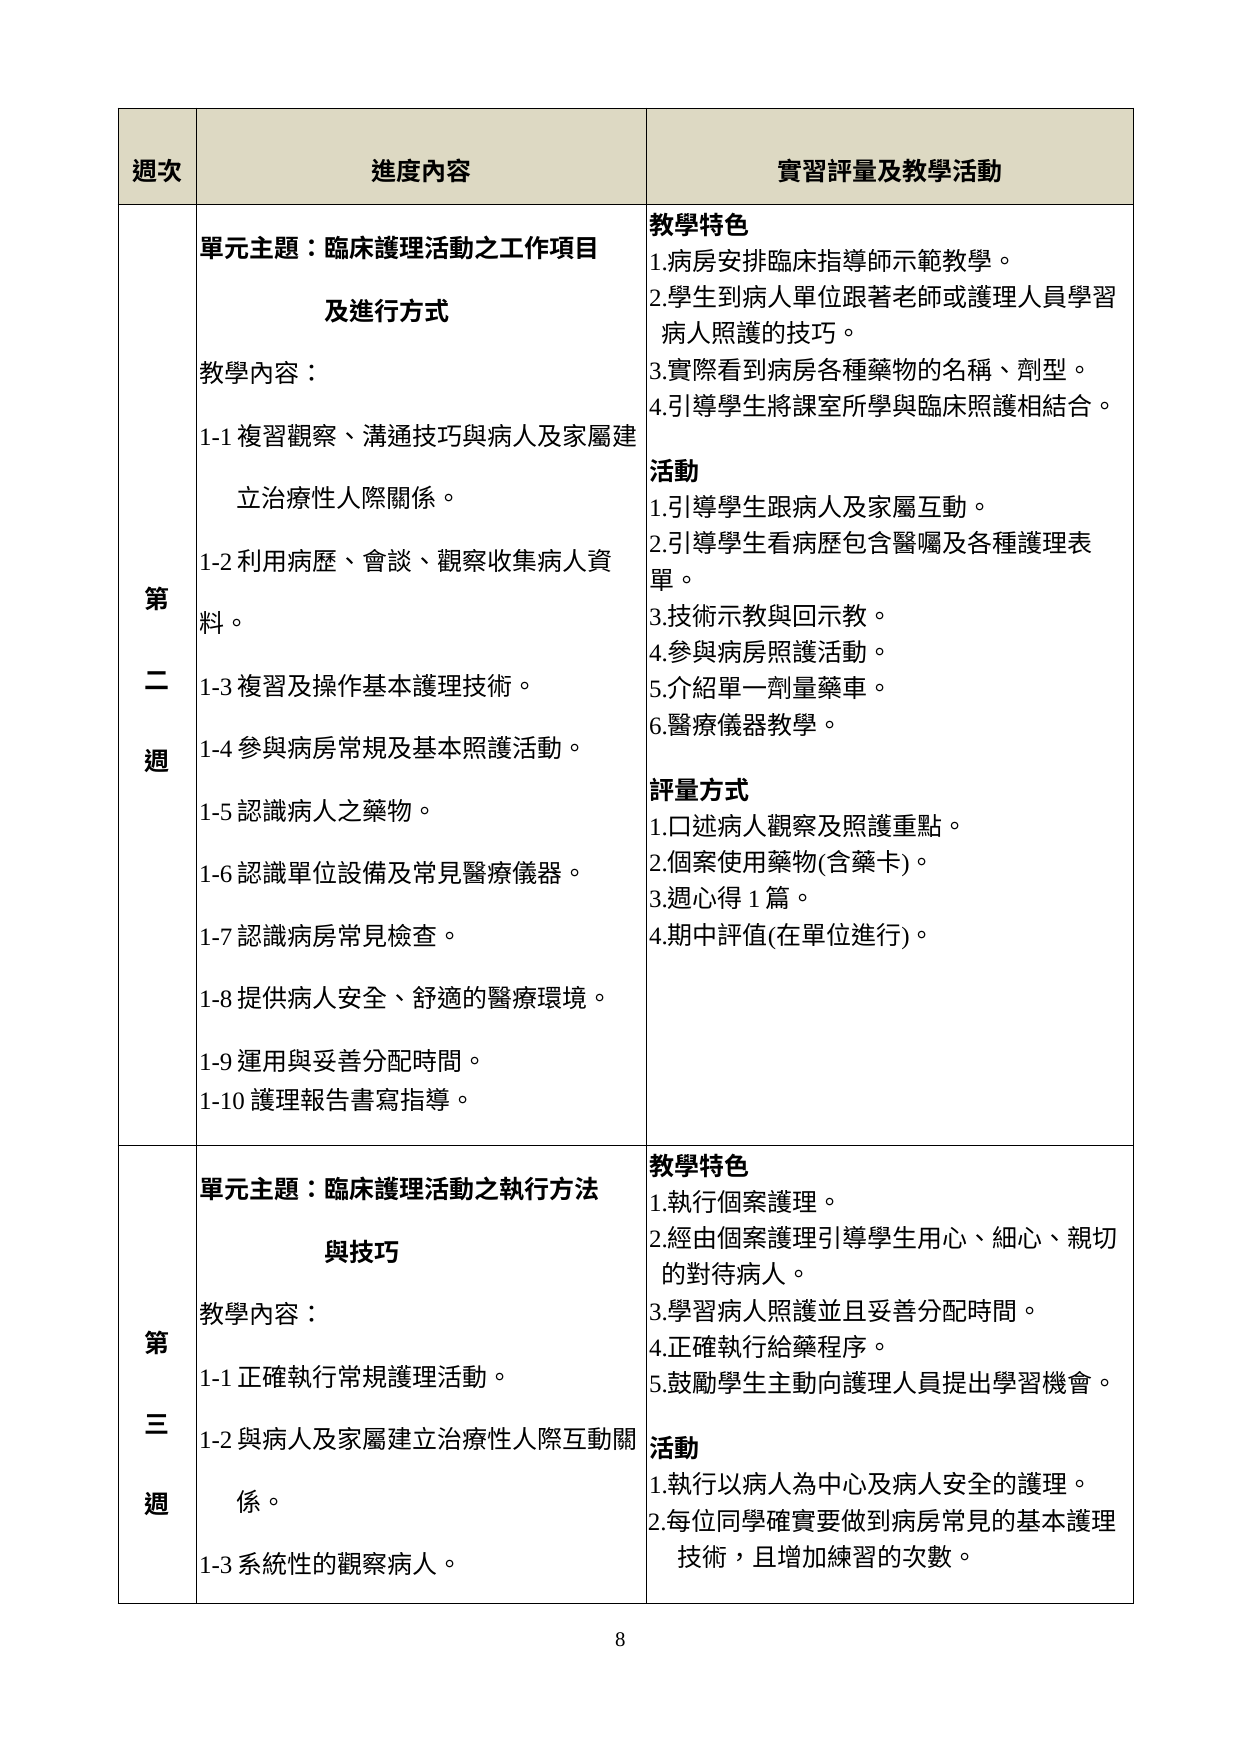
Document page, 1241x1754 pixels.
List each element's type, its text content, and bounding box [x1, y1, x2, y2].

table_cell 教學特色 1.病房安排臨床指導師示範教學。 2.學生到病人單位跟著老師或護理人員學習病人照護的技巧。 3.實際看到病房各種藥物的名稱、劑型。 4.引導學生將課室所學與臨床照護相結合。 活動 1.引導學生跟病人及家屬互動。 2.引導學生看病歷包含醫囑及各種護理表單。 3.技術示教與回示教。 4.參與病房照護活動。 5.介紹單一劑量藥車。 6.醫療儀器教學。 評量方式 1.口述病人觀察及照護重點。 2.個案使用藥物(含藥卡)。 3.週心得1篇。 4.期中評值(在單位進行)。 [647, 205, 1133, 1145]
table_header 週次 [119, 109, 196, 204]
table_cell 第 二 週 [119, 205, 196, 1145]
table_cell 第 三 週 [119, 1146, 196, 1602]
table_cell 單元主題：臨床護理活動之工作項目 及進行方式 教學內容： 1-1複習觀察、溝通技巧與病人及家屬建立治療性人際關係。 1-2利用病歷、會談、觀察收集病人資料。 1-3複習及操作基本護理技術。 1-4參與病房常規及基本照護活動。 1-5認識病人之藥物。 1-6認識單位設備及常見醫療儀器。 1-7認識病房常見檢查。 1-8提供病人安全、舒適的醫療環境。 1-9運用與妥善分配時間。 1-10護理報告書寫指導。 [197, 205, 646, 1145]
table_cell 教學特色 1.執行個案護理。 2.經由個案護理引導學生用心、細心、親切的對待病人。 3.學習病人照護並且妥善分配時間。 4.正確執行給藥程序。 5.鼓勵學生主動向護理人員提出學習機會。 活動 1.執行以病人為中心及病人安全的護理。 2.每位同學確實要做到病房常見的基本護理技術，且增加練習的次數。 [647, 1146, 1133, 1602]
table_header 進度內容 [197, 109, 646, 204]
table_cell 單元主題：臨床護理活動之執行方法 與技巧 教學內容： 1-1正確執行常規護理活動。 1-2與病人及家屬建立治療性人際互動關係。 1-3系統性的觀察病人。 [197, 1146, 646, 1602]
table_header 實習評量及教學活動 [647, 109, 1133, 204]
